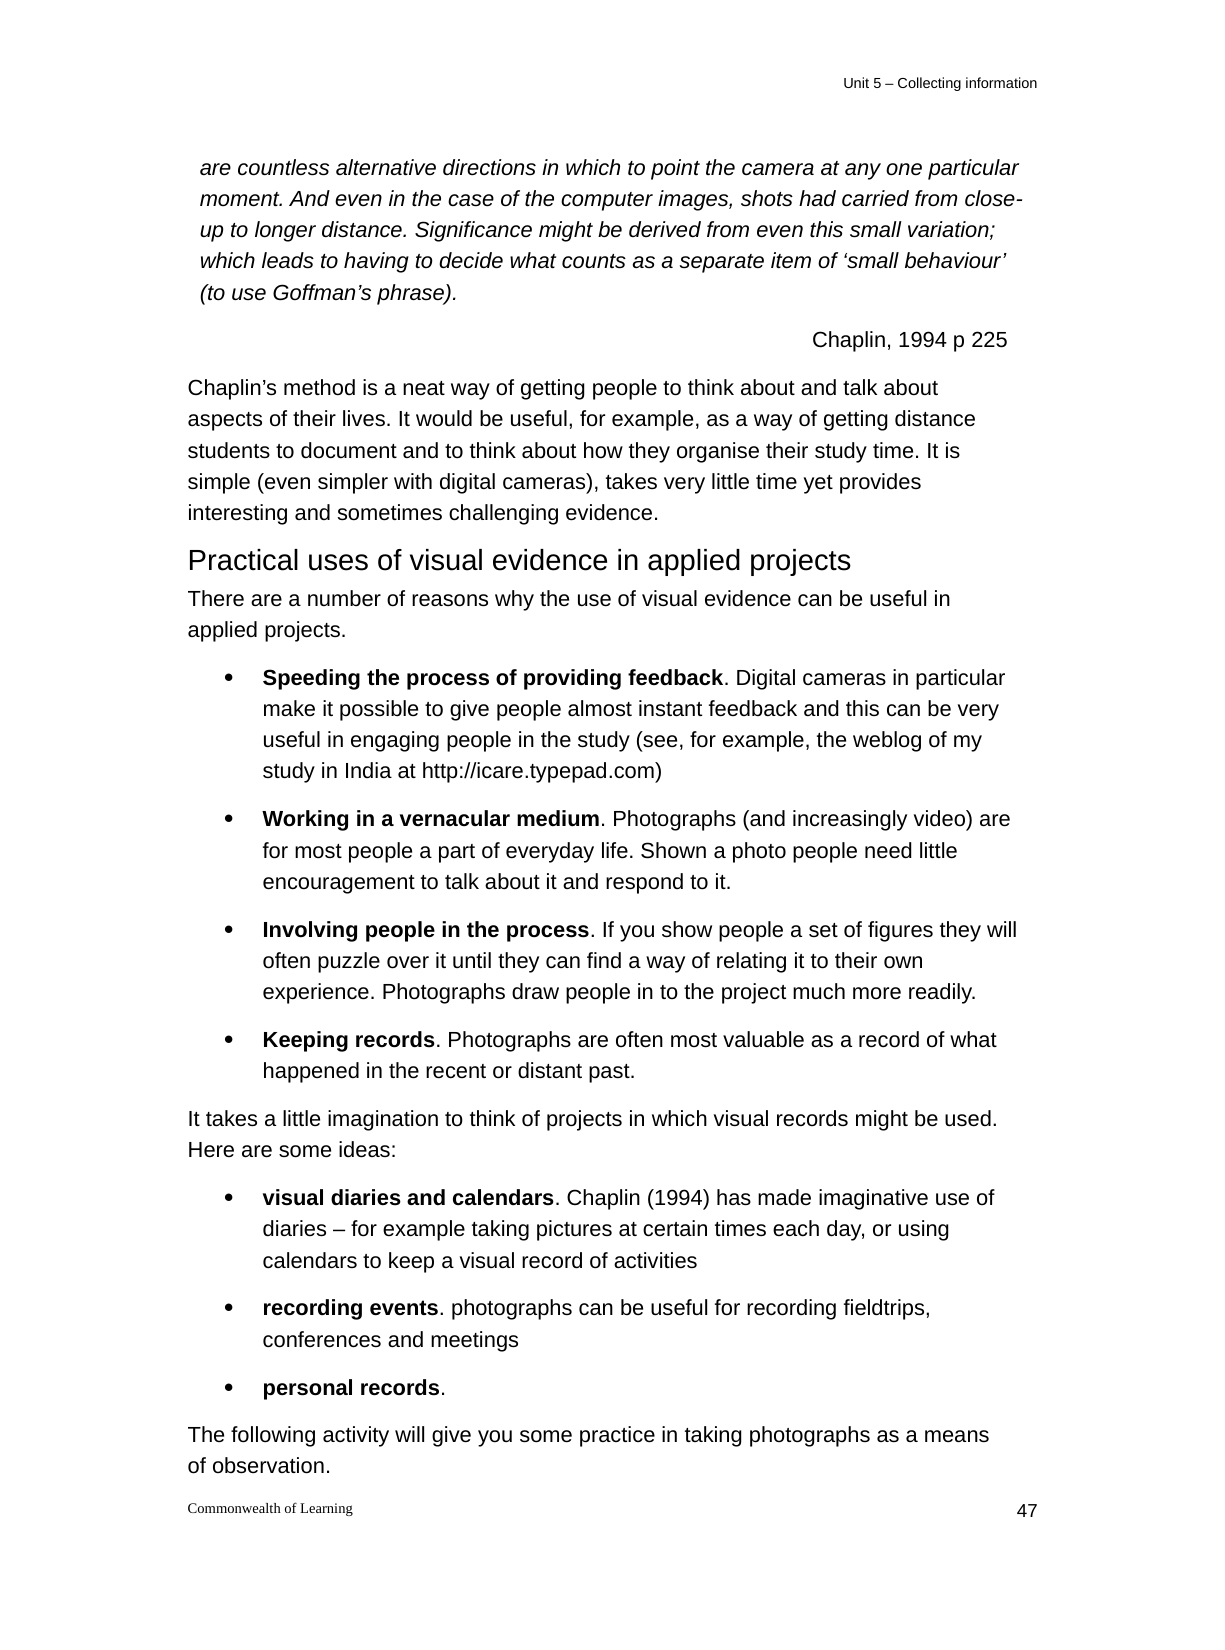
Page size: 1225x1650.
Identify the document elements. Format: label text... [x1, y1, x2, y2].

text Chaplin’s method is a neat way of getting people to think about and talk about aspects of their lives. It would be useful, for example, as a way of getting distance students to document and to think about how they organise their study time. It is simple (even simpler with digital cameras), takes very little time yet provides interesting and sometimes challenging evidence. [187, 371, 1007, 527]
list Working in a vernacular medium. Photographs (and increasingly video) are for most people a part of everyday life. Shown a photo people need little encouragement to talk about it and respond to it. [225, 802, 1037, 896]
text Chaplin, 1994 p 225 [187, 323, 1007, 354]
text The following activity will give you some practice in taking photographs as a means of observation. [187, 1418, 1007, 1480]
list Keeping records. Photographs are often most valuable as a record of what happened in the recent or distant past. [225, 1022, 1037, 1085]
text It takes a little imagination to think of projects in which visual records might be used. Here are some ideas: [187, 1101, 1007, 1164]
list personal records. [225, 1370, 1037, 1401]
list Involving people in the process. If you show people a set of figures they will often puzzle over it until they can find a way of relating it to their own experience. Photographs draw people in to the project much more readily. [225, 912, 1037, 1006]
list visual diaries and calendars. Chaplin (1994) has made imaginative use of diaries – for example taking pictures at certain times each day, or using calendars to keep a visual record of activities [225, 1181, 1037, 1274]
list Speeding the process of providing feedback. Digital cameras in particular make it possible to give people almost instant feedback and this can be very useful in engaging people in the study (see, for example, the weblog of my study in India at http://icare.typepad.com) [225, 660, 1037, 785]
text Practical uses of visual evidence in applied projects [187, 543, 1007, 577]
list recording events. photographs can be useful for recording fieldtrips, conferences and meetings [225, 1291, 1037, 1353]
text There are a number of reasons why the use of visual evidence can be useful in applied projects. [187, 581, 1007, 644]
text are countless alternative directions in which to point the camera at any one particular moment. And even in the case of the computer images, shots had carried from close-up to longer distance. Significance might be derived from even this small variation; which leads to having to decide what counts as a separate item of ‘small behaviour’ (to use Goffman’s phrase). [199, 150, 1037, 306]
